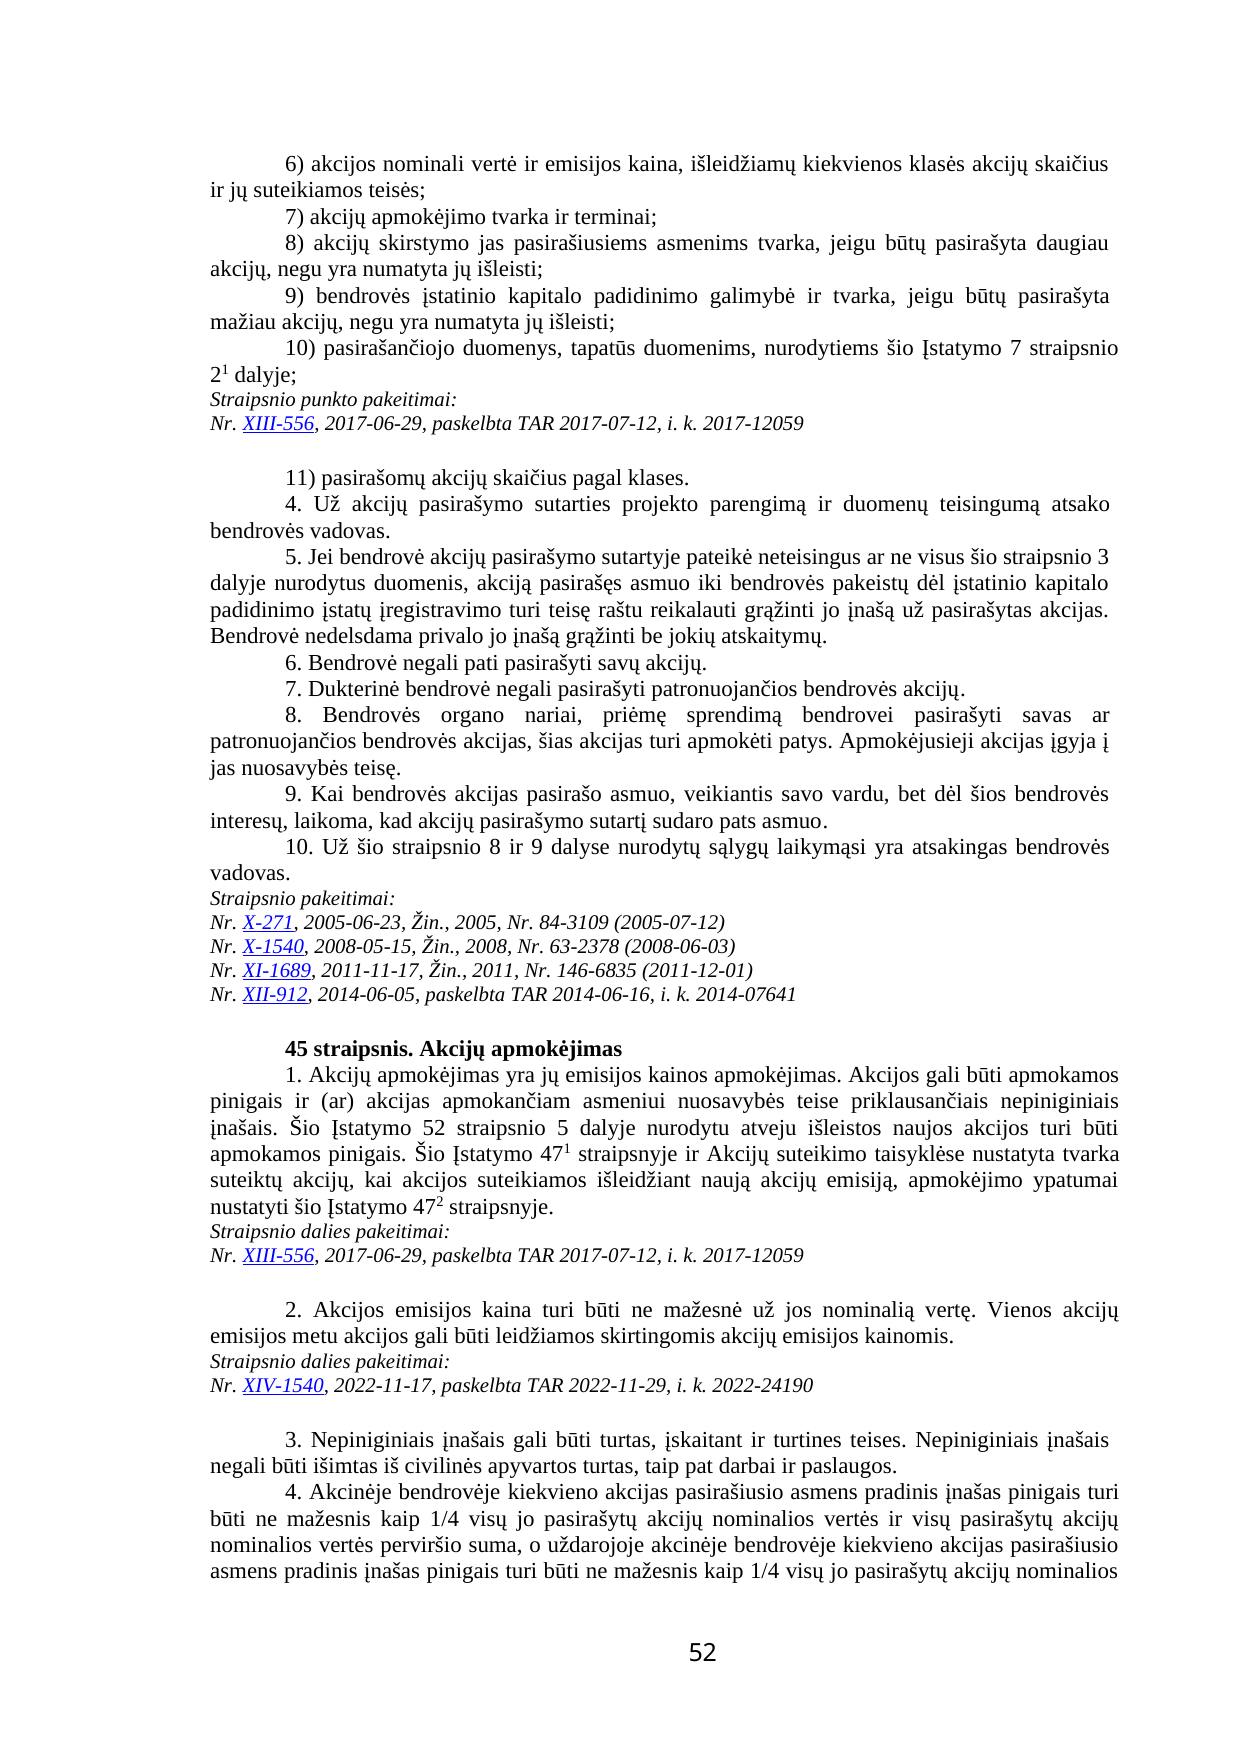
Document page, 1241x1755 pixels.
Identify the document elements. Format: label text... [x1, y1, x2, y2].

text 8. Bendrovės organo nariai, priėmę sprendimą bendrovei pasirašyti savas ar patronuojančios bendrovės akcijas, šias akcijas turi apmokėti patys. Apmokėjusieji akcijas įgyja į jas nuosavybės teisę. [210, 701, 1111, 780]
text Straipsnio dalies pakeitimai: [210, 1349, 1120, 1373]
text Nr. X-1540, 2008-05-15, Žin., 2008, Nr. 63-2378 (2008-06-03) [210, 934, 1111, 958]
text 8) akcijų skirstymo jas pasirašiusiems asmenims tvarka, jeigu būtų pasirašyta daugiau akcijų, negu yra numatyta jų išleisti; [210, 229, 1111, 282]
text Nr. XII-912, 2014-06-05, paskelbta TAR 2014-06-16, i. k. 2014-07641 [210, 982, 1120, 1006]
text 10. Už šio straipsnio 8 ir 9 dalyse nurodytų sąlygų laikymąsi yra atsakingas bendrovės vadovas. [210, 833, 1111, 886]
text 1. Akcijų apmokėjimas yra jų emisijos kainos apmokėjimas. Akcijos gali būti apmokamos pinigais ir (ar) akcijas apmokančiam asmeniui nuosavybės teise priklausančiais nepiniginiais įnašais. Šio Įstatymo 52 straipsnio 5 dalyje nurodytu atveju išleistos naujos akcijos turi būti apmokamos pinigais. Šio Įstatymo 471 straipsnyje ir Akcijų suteikimo taisyklėse nustatyta tvarka suteiktų akcijų, kai akcijos suteikiamos išleidžiant naują akcijų emisiją, apmokėjimo ypatumai nustatyti šio Įstatymo 472 straipsnyje. [210, 1061, 1120, 1219]
text Nr. X-271, 2005-06-23, Žin., 2005, Nr. 84-3109 (2005-07-12) [210, 910, 1111, 934]
text Straipsnio punkto pakeitimai: [210, 387, 1120, 411]
text 45 straipsnis. Akcijų apmokėjimas [210, 1035, 1111, 1061]
text 9. Kai bendrovės akcijas pasirašo asmuo, veikiantis savo vardu, bet dėl šios bendrovės interesų, laikoma, kad akcijų pasirašymo sutartį sudaro pats asmuo. [210, 780, 1111, 833]
text 6) akcijos nominali vertė ir emisijos kaina, išleidžiamų kiekvienos klasės akcijų skaičius ir jų suteikiamos teisės; [210, 150, 1111, 203]
text Straipsnio dalies pakeitimai: [210, 1219, 1120, 1243]
text 7) akcijų apmokėjimo tvarka ir terminai; [210, 203, 1111, 229]
text 4. Už akcijų pasirašymo sutarties projekto parengimą ir duomenų teisingumą atsako bendrovės vadovas. [210, 490, 1111, 543]
text Nr. XI-1689, 2011-11-17, Žin., 2011, Nr. 146-6835 (2011-12-01) [210, 958, 1120, 982]
text Nr. XIII-556, 2017-06-29, paskelbta TAR 2017-07-12, i. k. 2017-12059 [210, 1243, 1120, 1267]
text 10) pasirašančiojo duomenys, tapatūs duomenims, nurodytiems šio Įstatymo 7 straipsnio 21 dalyje; [210, 334, 1120, 387]
text 11) pasirašomų akcijų skaičius pagal klases. [210, 464, 1111, 490]
text Nr. XIV-1540, 2022-11-17, paskelbta TAR 2022-11-29, i. k. 2022-24190 [210, 1373, 1120, 1397]
text 9) bendrovės įstatinio kapitalo padidinimo galimybė ir tvarka, jeigu būtų pasirašyta mažiau akcijų, negu yra numatyta jų išleisti; [210, 282, 1111, 334]
text 5. Jei bendrovė akcijų pasirašymo sutartyje pateikė neteisingus ar ne visus šio straipsnio 3 dalyje nurodytus duomenis, akciją pasirašęs asmuo iki bendrovės pakeistų dėl įstatinio kapitalo padidinimo įstatų įregistravimo turi teisę raštu reikalauti grąžinti jo įnašą už pasirašytas akcijas. Bendrovė nedelsdama privalo jo įnašą grąžinti be jokių atskaitymų. [210, 543, 1111, 648]
text 2. Akcijos emisijos kaina turi būti ne mažesnė už jos nominalią vertę. Vienos akcijų emisijos metu akcijos gali būti leidžiamos skirtingomis akcijų emisijos kainomis. [210, 1296, 1120, 1349]
text Nr. XIII-556, 2017-06-29, paskelbta TAR 2017-07-12, i. k. 2017-12059 [210, 411, 1120, 435]
text 6. Bendrovė negali pati pasirašyti savų akcijų. [210, 648, 1111, 675]
text Straipsnio pakeitimai: [210, 886, 1111, 910]
text 7. Dukterinė bendrovė negali pasirašyti patronuojančios bendrovės akcijų. [210, 675, 1111, 701]
text 4. Akcinėje bendrovėje kiekvieno akcijas pasirašiusio asmens pradinis įnašas pinigais turi būti ne mažesnis kaip 1/4 visų jo pasirašytų akcijų nominalios vertės ir visų pasirašytų akcijų nominalios vertės perviršio suma, o uždarojoje akcinėje bendrovėje kiekvieno akcijas pasirašiusio asmens pradinis įnašas pinigais turi būti ne mažesnis kaip 1/4 visų jo pasirašytų akcijų nominalios [210, 1478, 1120, 1584]
text 3. Nepiniginiais įnašais gali būti turtas, įskaitant ir turtines teises. Nepiniginiais įnašais negali būti išimtas iš civilinės apyvartos turtas, taip pat darbai ir paslaugos. [210, 1426, 1111, 1478]
